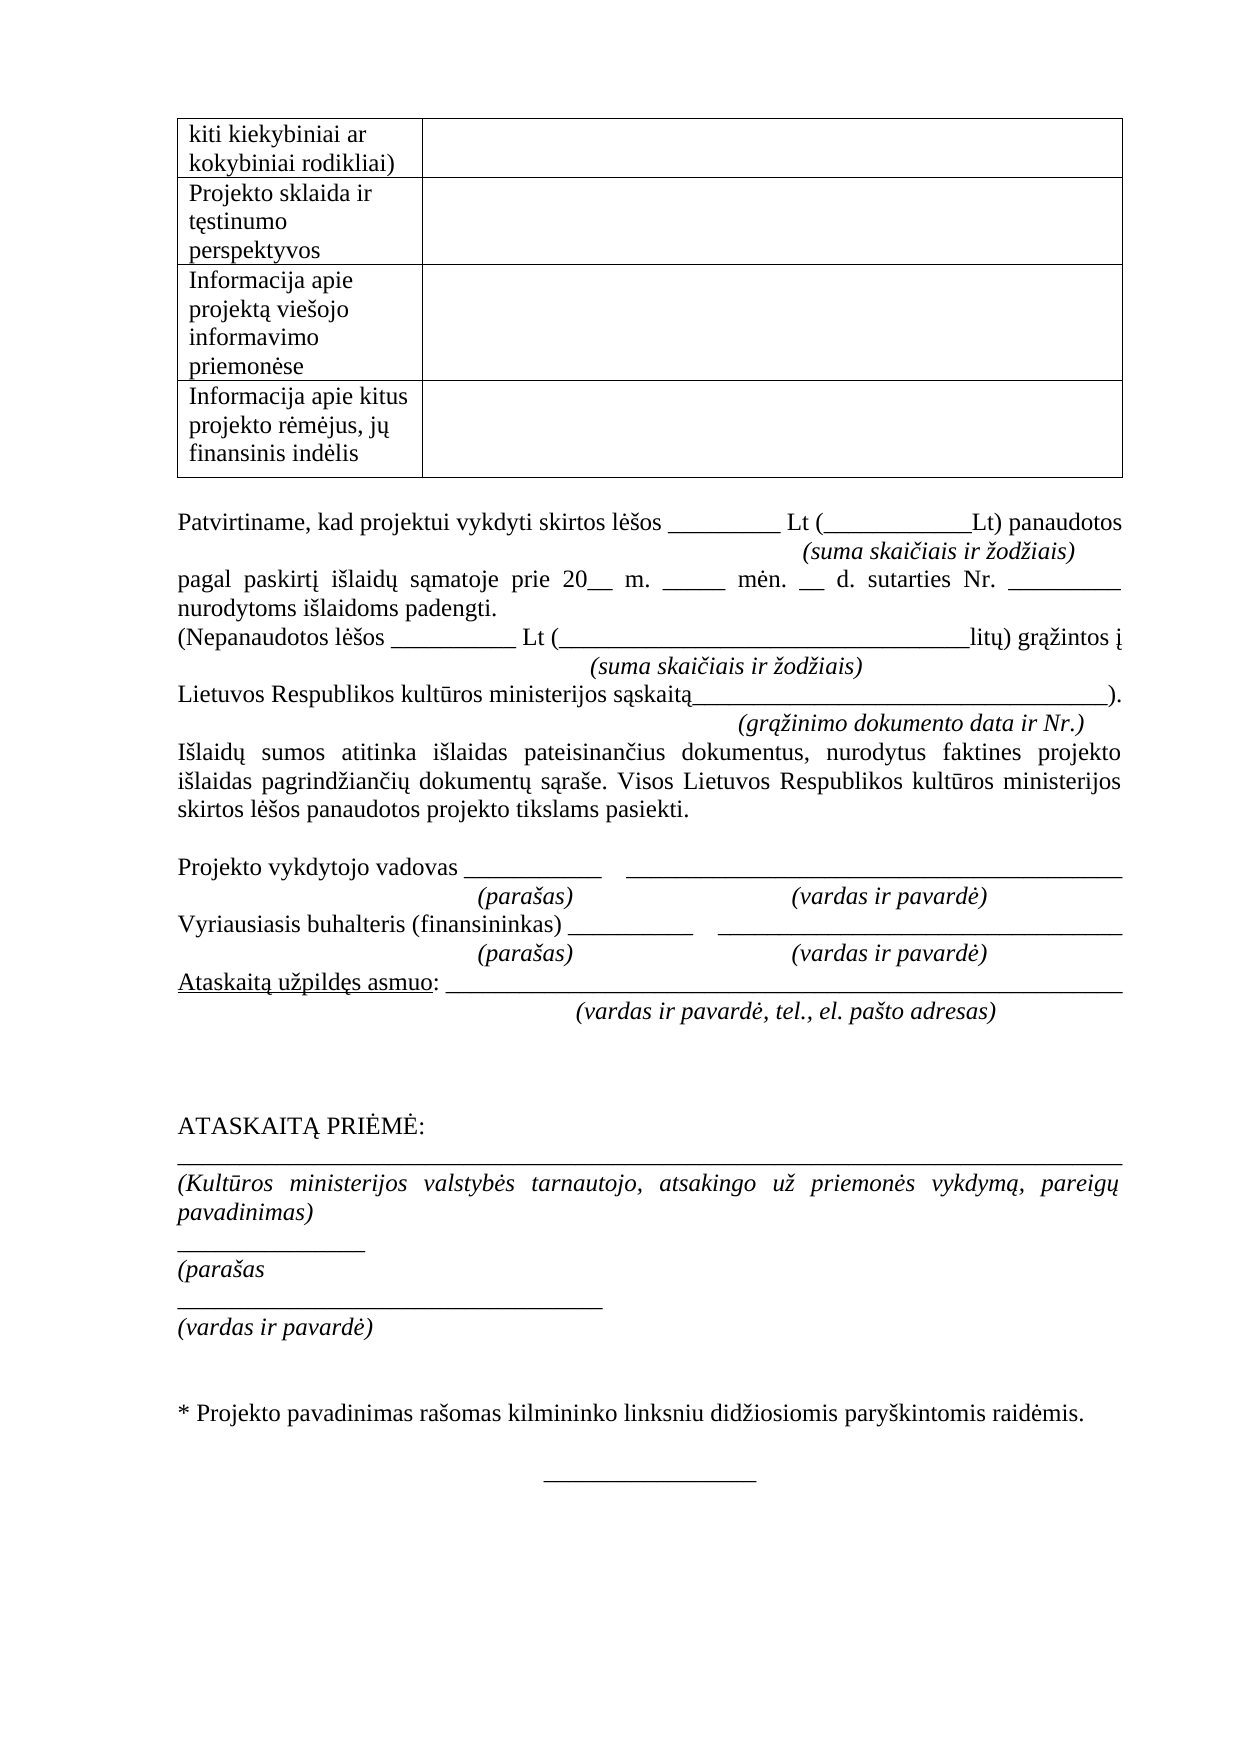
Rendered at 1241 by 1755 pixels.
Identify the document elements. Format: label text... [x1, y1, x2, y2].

text Lietuvos Respublikos kultūros ministerijos sąskaitą ). [177, 679, 1122, 708]
text (Nepanaudotos lėšos __________ Lt ( litų) grąžintos į [177, 622, 1122, 651]
text (suma skaičiais ir žodžiais) [590, 651, 1122, 679]
text _________________ [177, 1456, 1122, 1484]
table_cell [423, 178, 1122, 264]
text Projekto vykdytojo vadovas ___________ [177, 852, 1122, 881]
text Ataskaitą užpildęs asmuo: [177, 967, 1122, 996]
text Vyriausiasis buhalteris (finansininkas) __________ [177, 909, 1122, 938]
table_cell Informacija apie kitus projekto rėmėjus, jų finansinis indėlis [178, 381, 422, 477]
text ATASKAITĄ PRIĖMĖ: [177, 1111, 1122, 1139]
table_cell [423, 119, 1122, 177]
table_cell kiti kiekybiniai ar kokybiniai rodikliai) [178, 119, 422, 177]
text Patvirtiname, kad projektui vykdyti skirtos lėšos _________ Lt ( Lt) panaudotos [177, 507, 1122, 536]
table_cell Informacija apie projektą viešojo informavimo priemonėse [178, 265, 422, 380]
text * Projekto pavadinimas rašomas kilmininko linksniu didžiosiomis paryškintomis raidėmis. [177, 1398, 1122, 1427]
text (vardas ir pavardė, tel., el. pašto adresas) [452, 996, 1122, 1024]
text pagal paskirtį išlaidų sąmatoje prie 20__ m. _____ mėn. __ d. sutarties Nr. _________ nurodytoms išlaidoms padengti. [177, 564, 1122, 622]
text _ [177, 1139, 1122, 1164]
text (parašas) (vardas ir pavardė) [477, 938, 1122, 967]
text (parašas) (vardas ir pavardė) [477, 881, 1122, 909]
text __________________________________ [177, 1283, 1122, 1312]
text (vardas ir pavardė) [177, 1312, 1122, 1341]
text Išlaidų sumos atitinka išlaidas pateisinančius dokumentus, nurodytus faktines projekto išlaidas pagrindžiančių dokumentų sąraše. Visos Lietuvos Respublikos kultūros ministerijos skirtos lėšos panaudotos projekto tikslams pasiekti. [177, 737, 1122, 823]
table_cell [423, 265, 1122, 380]
text (grąžinimo dokumento data ir Nr.) [702, 708, 1122, 737]
text (parašas [177, 1254, 1122, 1283]
table_cell Projekto sklaida ir tęstinumo perspektyvos [178, 178, 422, 264]
table_cell [423, 381, 1122, 477]
text (suma skaičiais ir žodžiais) [802, 536, 1122, 564]
text _______________ [177, 1226, 1122, 1254]
text (Kultūros ministerijos valstybės tarnautojo, atsakingo už priemonės vykdymą, pareigų pavadinimas) [177, 1168, 1122, 1226]
